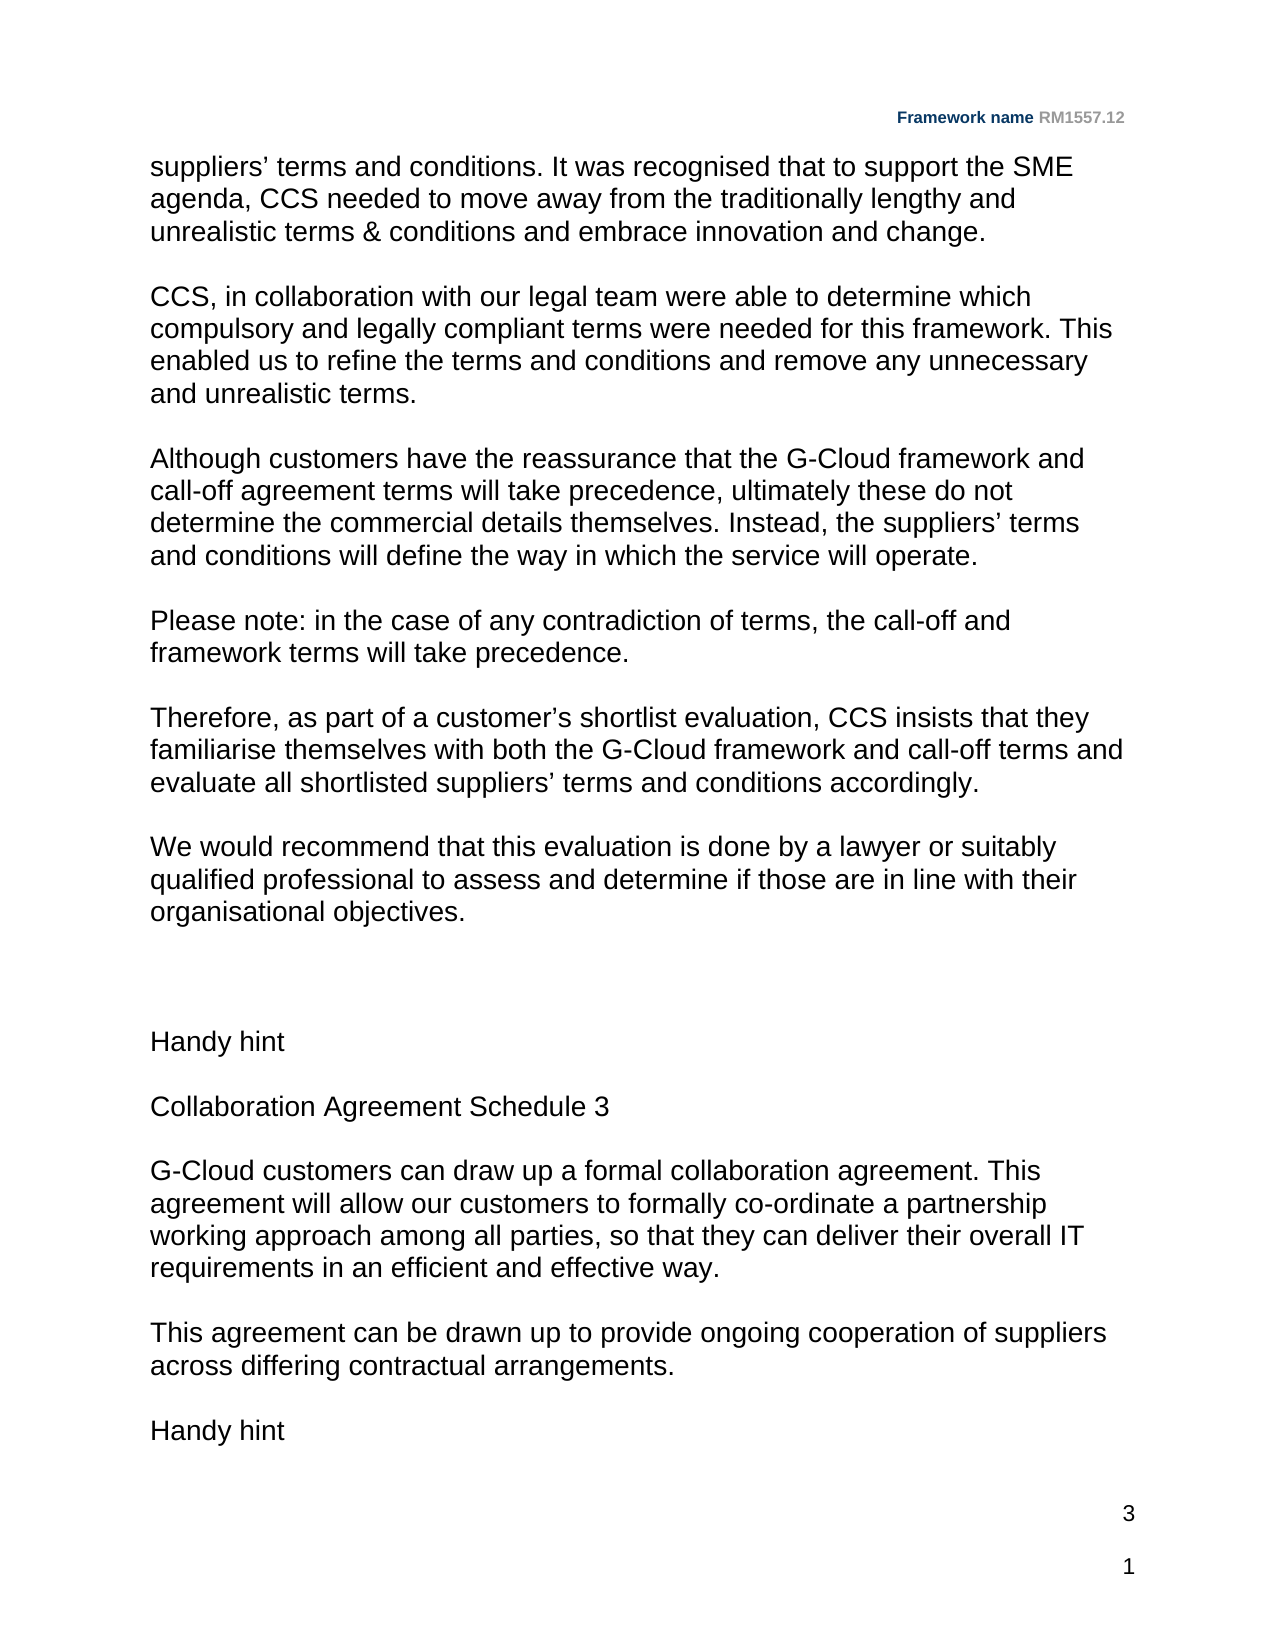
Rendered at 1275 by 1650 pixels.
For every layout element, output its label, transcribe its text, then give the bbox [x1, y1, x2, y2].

text This agreement can be drawn up to provide ongoing cooperation of suppliers across differing contractual arrangements. [150, 1316, 1124, 1381]
text CCS, in collaboration with our legal team were able to determine which compulsory and legally compliant terms were needed for this framework. This enabled us to refine the terms and conditions and remove any unnecessary and unrealistic terms. [150, 279, 1124, 409]
text Although customers have the reassurance that the G-Cloud framework and call-off agreement terms will take precedence, ultimately these do not determine the commercial details themselves. Instead, the suppliers’ terms and conditions will define the way in which the service will operate. [150, 442, 1124, 571]
text Handy hint [150, 1413, 1124, 1446]
text Therefore, as part of a customer’s shortlist evaluation, CCS insists that they familiarise themselves with both the G-Cloud framework and call-off terms and evaluate all shortlisted suppliers’ terms and conditions accordingly. [150, 701, 1124, 798]
text Collaboration Agreement Schedule 3 [150, 1089, 1124, 1122]
text Please note: in the case of any contradiction of terms, the call-off and framework terms will take precedence. [150, 603, 1124, 668]
text Handy hint [150, 1025, 1124, 1057]
text We would recommend that this evaluation is done by a lawyer or suitably qualified professional to assess and determine if those are in line with their organisational objectives. [150, 830, 1124, 927]
text G-Cloud customers can draw up a formal collaboration agreement. This agreement will allow our customers to formally co-ordinate a partnership working approach among all parties, so that they can deliver their overall IT requirements in an efficient and effective way. [150, 1154, 1124, 1284]
text suppliers’ terms and conditions. It was recognised that to support the SME agenda, CCS needed to move away from the traditionally lengthy and unrealistic terms & conditions and embrace innovation and change. [150, 150, 1124, 247]
